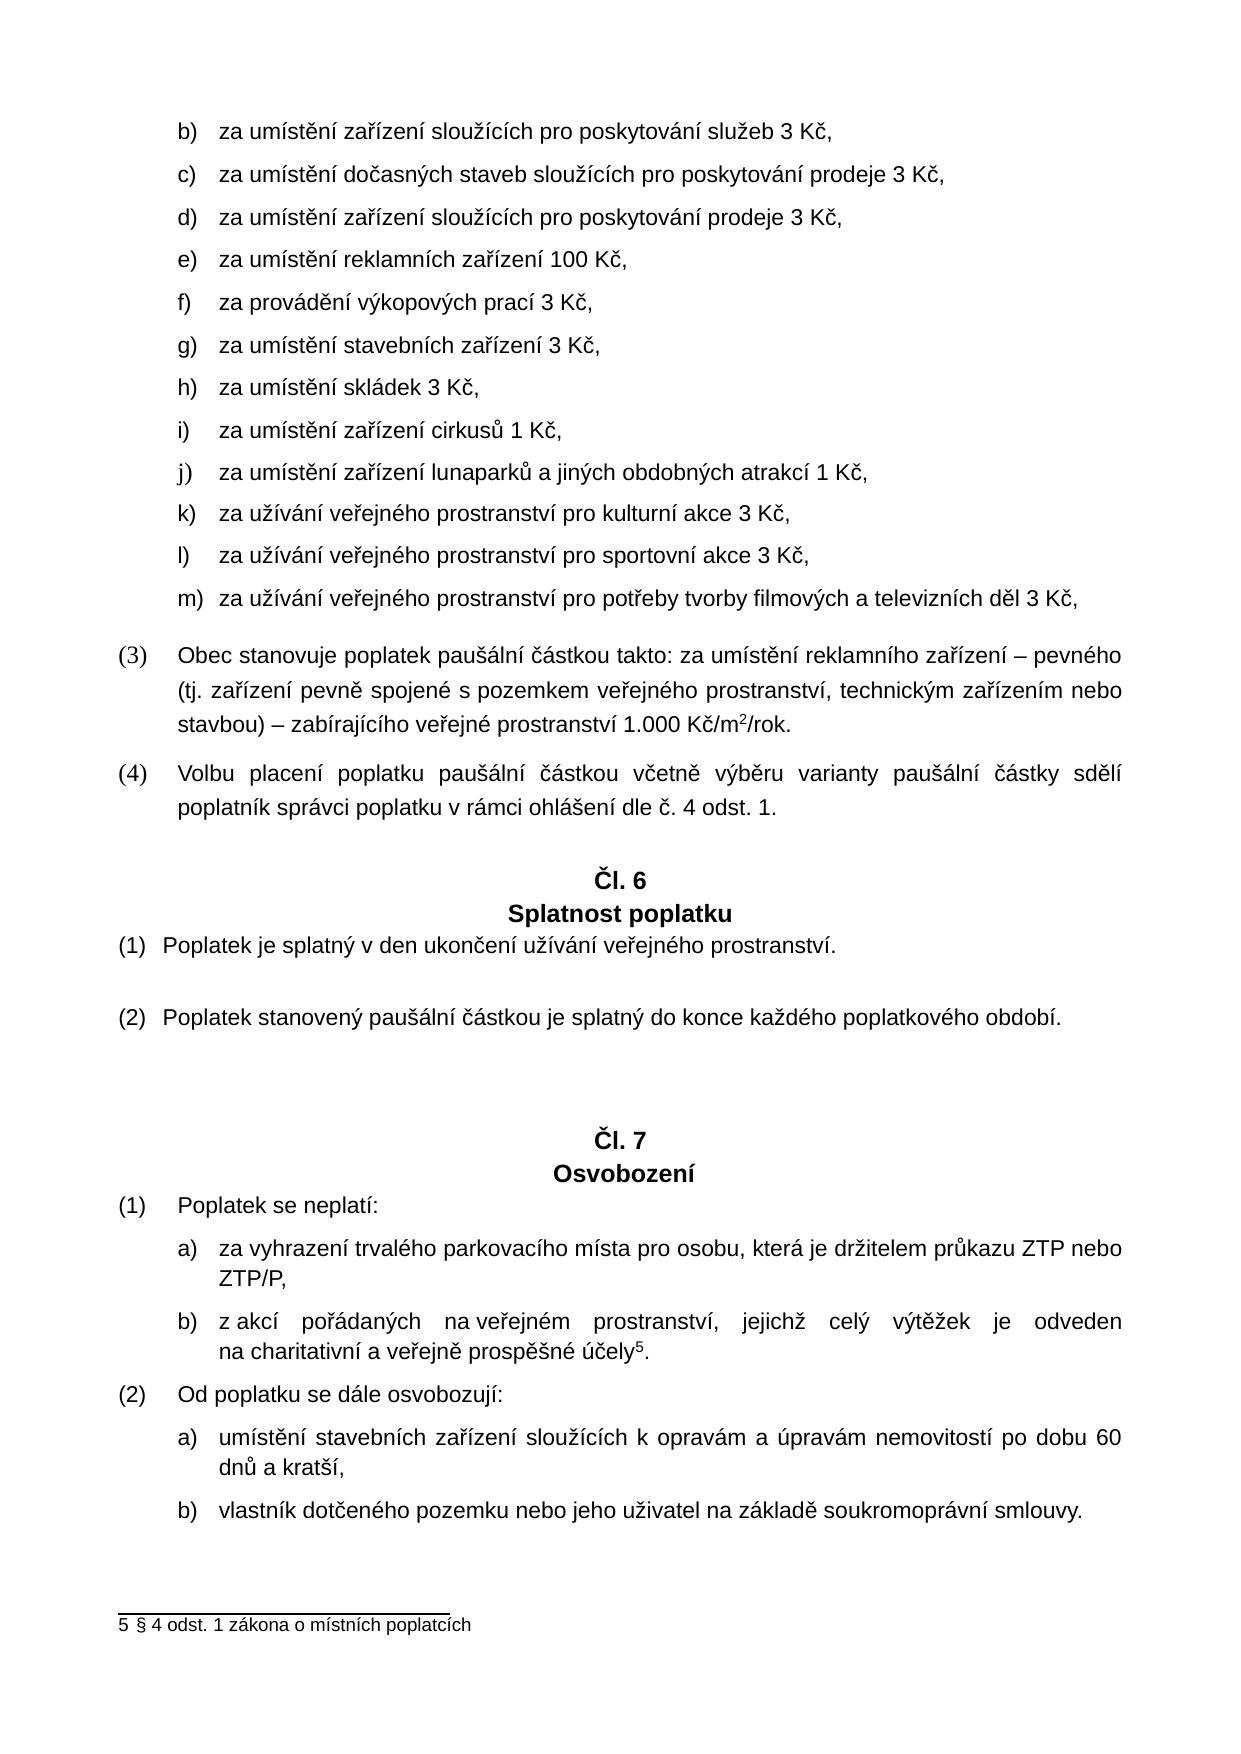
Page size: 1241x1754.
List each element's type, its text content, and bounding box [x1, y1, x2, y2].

list z akcí pořádaných na veřejném prostranství, jejichž celý výtěžek je odveden na charitativní a veřejně prospěšné účely. [177, 1308, 1122, 1364]
list vlastník dotčeného pozemku nebo jeho uživatel na základě soukromoprávní smlouvy. [177, 1497, 1122, 1523]
list za umístění stavebních zařízení 3 Kč, [177, 332, 1122, 358]
list za umístění dočasných staveb sloužících pro poskytování prodeje 3 Kč, [177, 161, 1122, 187]
list umístění stavebních zařízení sloužících k opravám a úpravám nemovitostí po dobu 60 dnů a kratší, [177, 1424, 1122, 1480]
list za umístění reklamních zařízení 100 Kč, [177, 246, 1122, 273]
list za užívání veřejného prostranství pro potřeby tvorby filmových a televizních děl 3 Kč, [177, 585, 1122, 611]
list za provádění výkopových prací 3 Kč, [177, 289, 1122, 315]
list Od poplatku se dále osvobozují: [118, 1381, 1122, 1407]
list za umístění zařízení sloužících pro poskytování služeb 3 Kč, [177, 118, 1122, 144]
subtitle Čl. 6 Splatnost poplatku [118, 866, 1122, 928]
list Obec stanovuje poplatek paušální částkou takto: za umístění reklamního zařízení – pevného (tj. zařízení pevně spojené s pozemkem veřejného prostranství, technickým zařízením nebo stavbou) – zabírajícího veřejné prostranství 1.000 Kč/m2/rok. [118, 640, 1122, 737]
list za umístění skládek 3 Kč, [177, 374, 1122, 401]
list Poplatek se neplatí: [118, 1192, 1122, 1219]
list Volbu placení poplatku paušální částkou včetně výběru varianty paušální částky sdělí poplatník správci poplatku v rámci ohlášení dle č. 4 odst. 1. [118, 758, 1122, 821]
list za užívání veřejného prostranství pro kulturní akce 3 Kč, [177, 500, 1122, 526]
list Poplatek stanovený paušální částkou je splatný do konce každého poplatkového období. [118, 1003, 1122, 1030]
list § 4 odst. 1 zákona o místních poplatcích [118, 1614, 1122, 1635]
list za užívání veřejného prostranství pro sportovní akce 3 Kč, [177, 542, 1122, 569]
list za umístění zařízení cirkusů 1 Kč, [177, 417, 1122, 443]
list Poplatek je splatný v den ukončení užívání veřejného prostranství. [118, 932, 1122, 958]
list za umístění zařízení sloužících pro poskytování prodeje 3 Kč, [177, 203, 1122, 230]
list za umístění zařízení lunaparků a jiných obdobných atrakcí 1 Kč, [177, 457, 1122, 485]
subtitle Čl. 7 Osvobození [118, 1126, 1122, 1188]
list za vyhrazení trvalého parkovacího místa pro osobu, která je držitelem průkazu ZTP nebo ZTP/P, [177, 1235, 1122, 1292]
